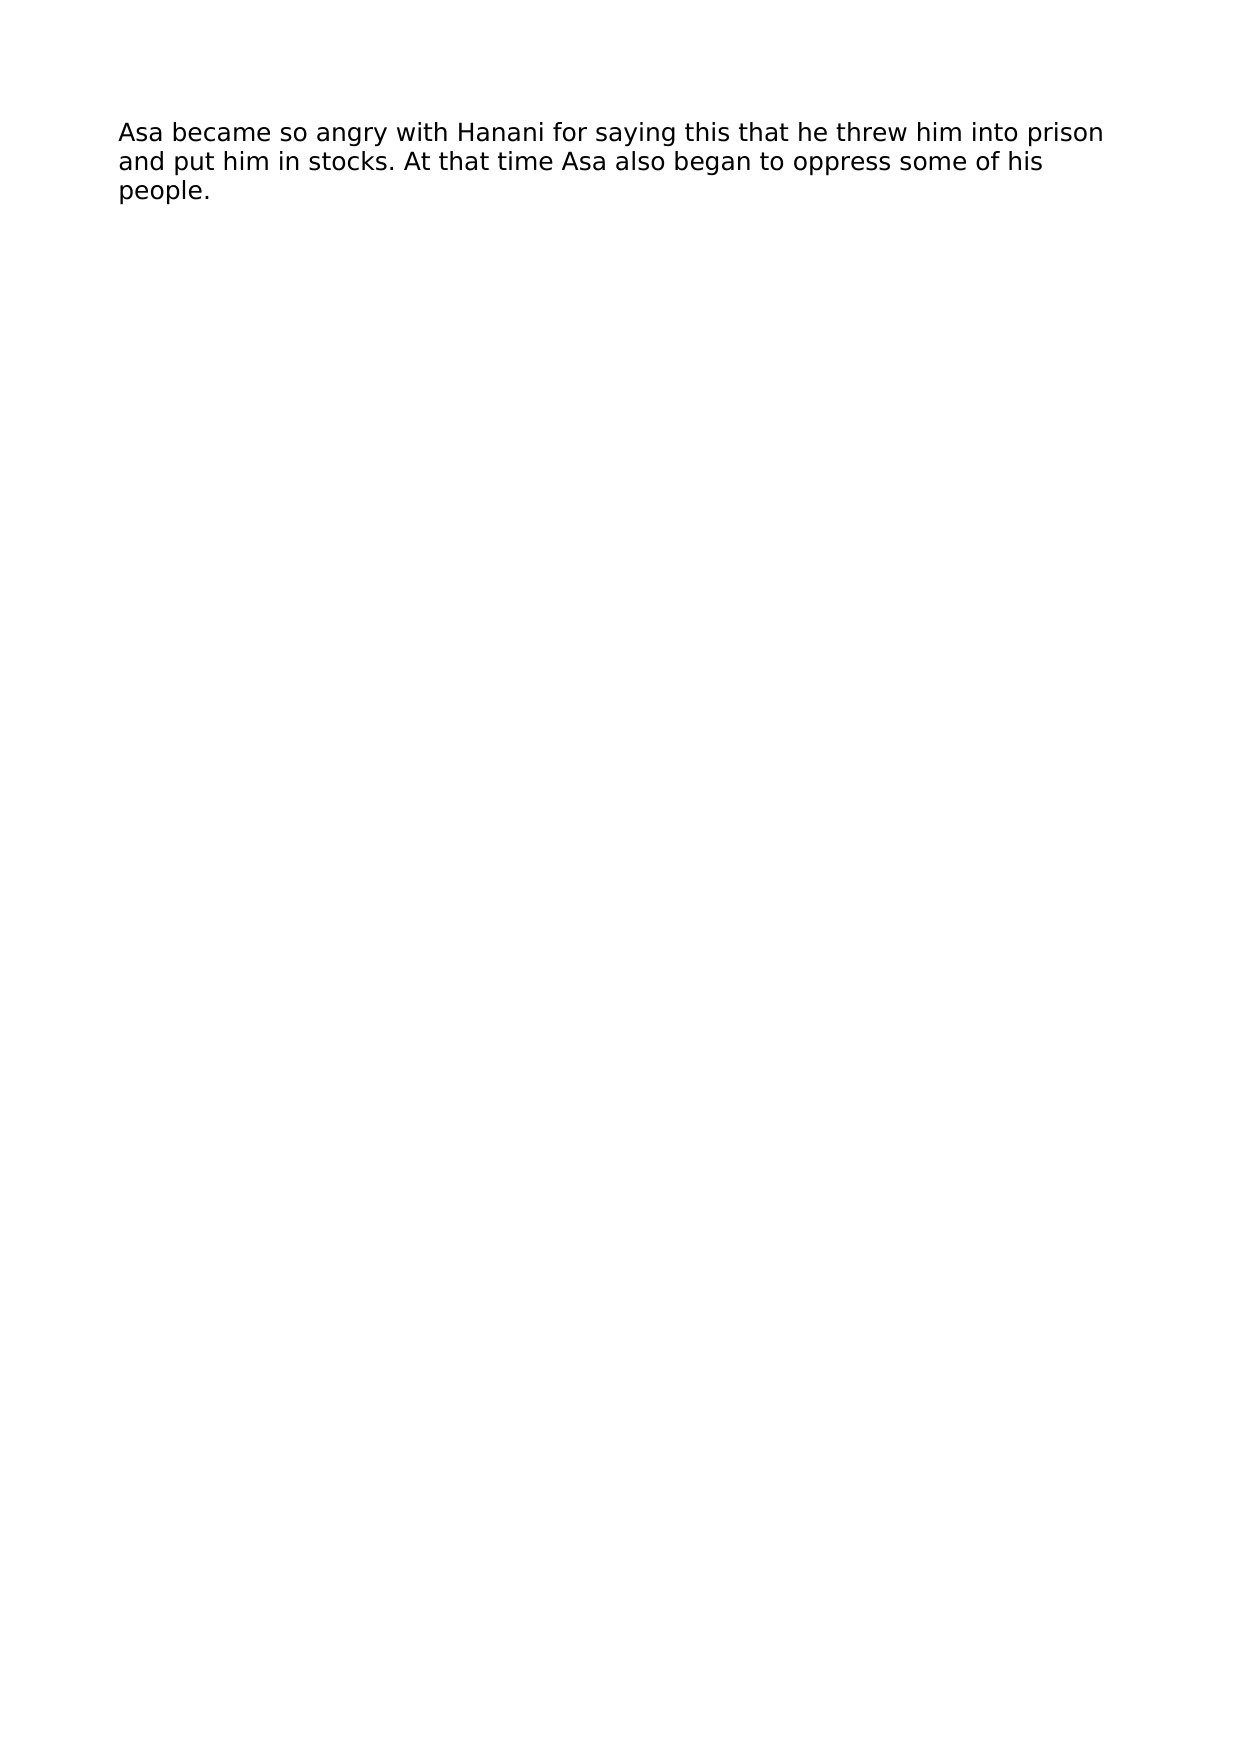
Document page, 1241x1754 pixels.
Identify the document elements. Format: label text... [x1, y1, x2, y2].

text Asa became so angry with Hanani for saying this that he threw him into prison and put him in stocks. At that time Asa also began to oppress some of his people. [118, 118, 1122, 206]
